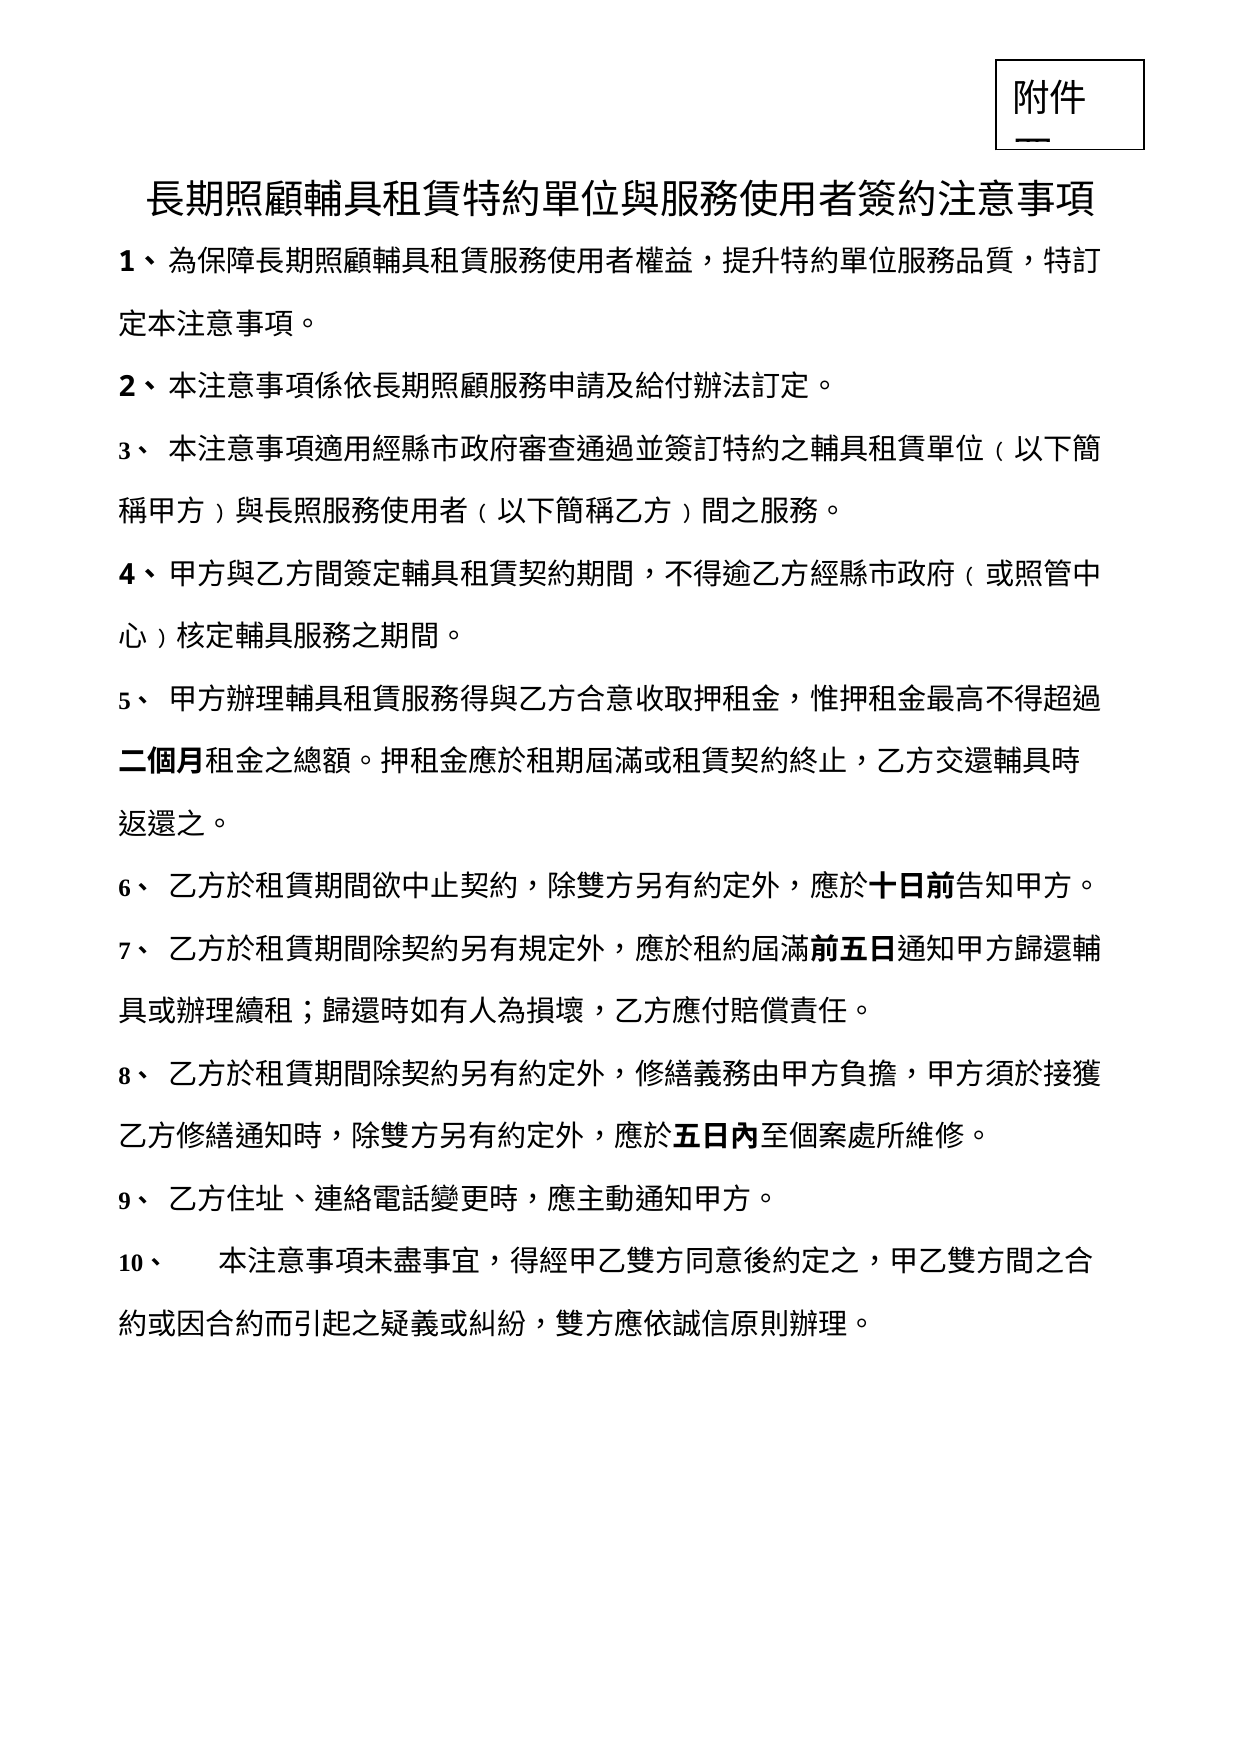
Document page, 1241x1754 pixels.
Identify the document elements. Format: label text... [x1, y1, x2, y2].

list 乙方於租賃期間除契約另有約定外，修繕義務由甲方負擔，甲方須於接獲乙方修繕通知時，除雙方另有約定外，應於五日內至個案處所維修。 [118, 1030, 1109, 1155]
list 為保障長期照顧輔具租賃服務使用者權益，提升特約單位服務品質，特訂定本注意事項。 [118, 217, 1109, 342]
text 附件四 [1012, 68, 1128, 141]
text 長期照顧輔具租賃特約單位與服務使用者簽約注意事項 [997, 61, 1143, 149]
list 本注意事項係依長期照顧服務申請及給付辦法訂定。 [118, 342, 1109, 405]
list 乙方住址、連絡電話變更時，應主動通知甲方。 [118, 1155, 1109, 1217]
list 乙方於租賃期間除契約另有規定外，應於租約屆滿前五日通知甲方歸還輔具或辦理續租；歸還時如有人為損壞，乙方應付賠償責任。 [118, 905, 1109, 1030]
text 長期照顧輔具租賃特約單位與服務使用者簽約注意事項 [131, 155, 1109, 217]
list 本注意事項未盡事宜，得經甲乙雙方同意後約定之，甲乙雙方間之合約或因合約而引起之疑義或糾紛，雙方應依誠信原則辦理。 [118, 1217, 1109, 1342]
list 甲方辦理輔具租賃服務得與乙方合意收取押租金，惟押租金最高不得超過二個月租金之總額。押租金應於租期屆滿或租賃契約終止，乙方交還輔具時返還之。 [118, 655, 1109, 842]
list 本注意事項適用經縣市政府審查通過並簽訂特約之輔具租賃單位﹙以下簡稱甲方﹚與長照服務使用者﹙以下簡稱乙方﹚間之服務。 [118, 405, 1109, 530]
list 甲方與乙方間簽定輔具租賃契約期間，不得逾乙方經縣市政府﹙或照管中心﹚核定輔具服務之期間。 [118, 530, 1109, 655]
list 乙方於租賃期間欲中止契約，除雙方另有約定外，應於十日前告知甲方。 [118, 842, 1109, 905]
